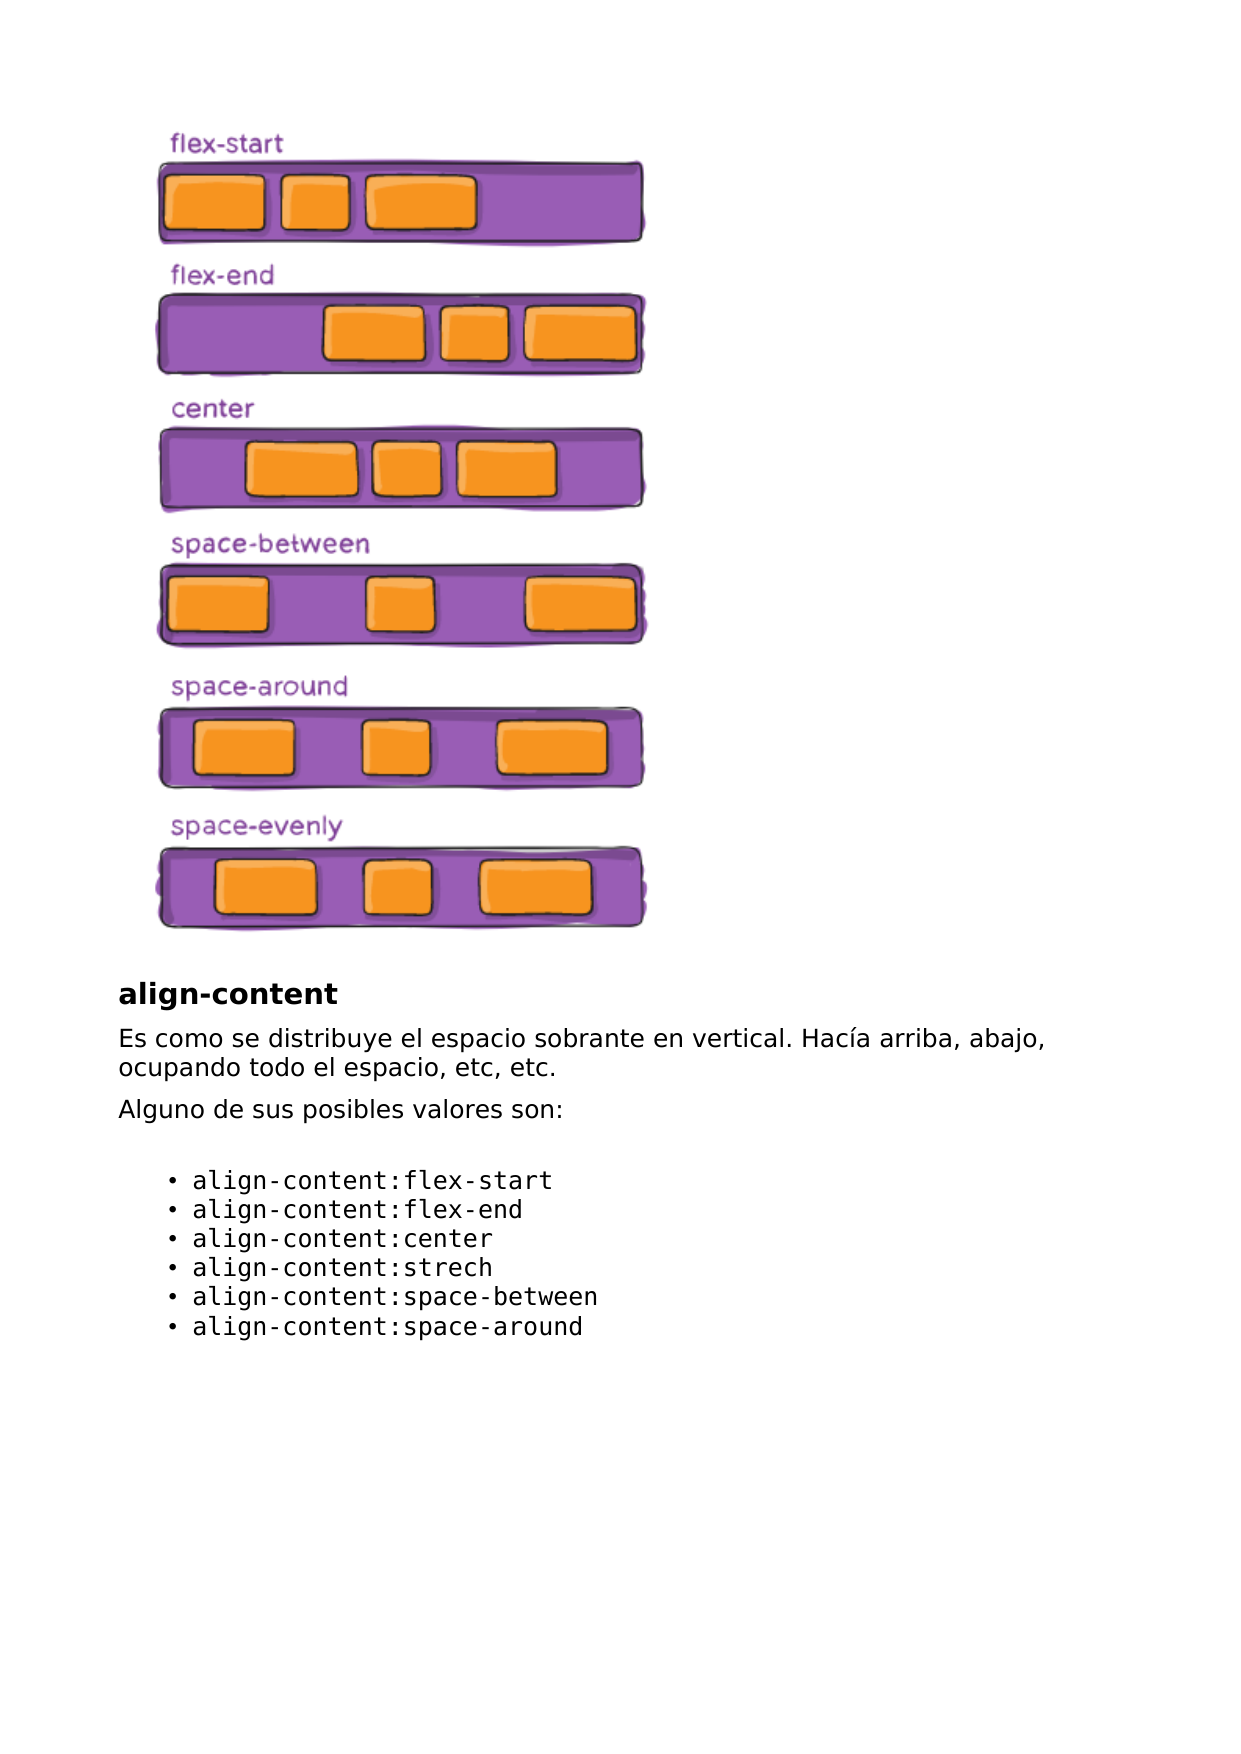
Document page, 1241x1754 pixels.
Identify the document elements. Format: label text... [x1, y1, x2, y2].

text Es como se distribuye el espacio sobrante en vertical. Hacía arriba, abajo, ocupando todo el espacio, etc, etc. [118, 1024, 1122, 1082]
list align-content:center [177, 1224, 1122, 1253]
list align-content:space-between [177, 1283, 1122, 1312]
list align-content:flex-start [177, 1166, 1122, 1195]
list align-content:space-around [177, 1312, 1122, 1341]
picture [118, 118, 669, 940]
list align-content:strech [177, 1253, 1122, 1283]
list align-content:flex-end [177, 1195, 1122, 1224]
subtitle align-content [118, 977, 1122, 1011]
text Alguno de sus posibles valores son: [118, 1095, 1122, 1124]
